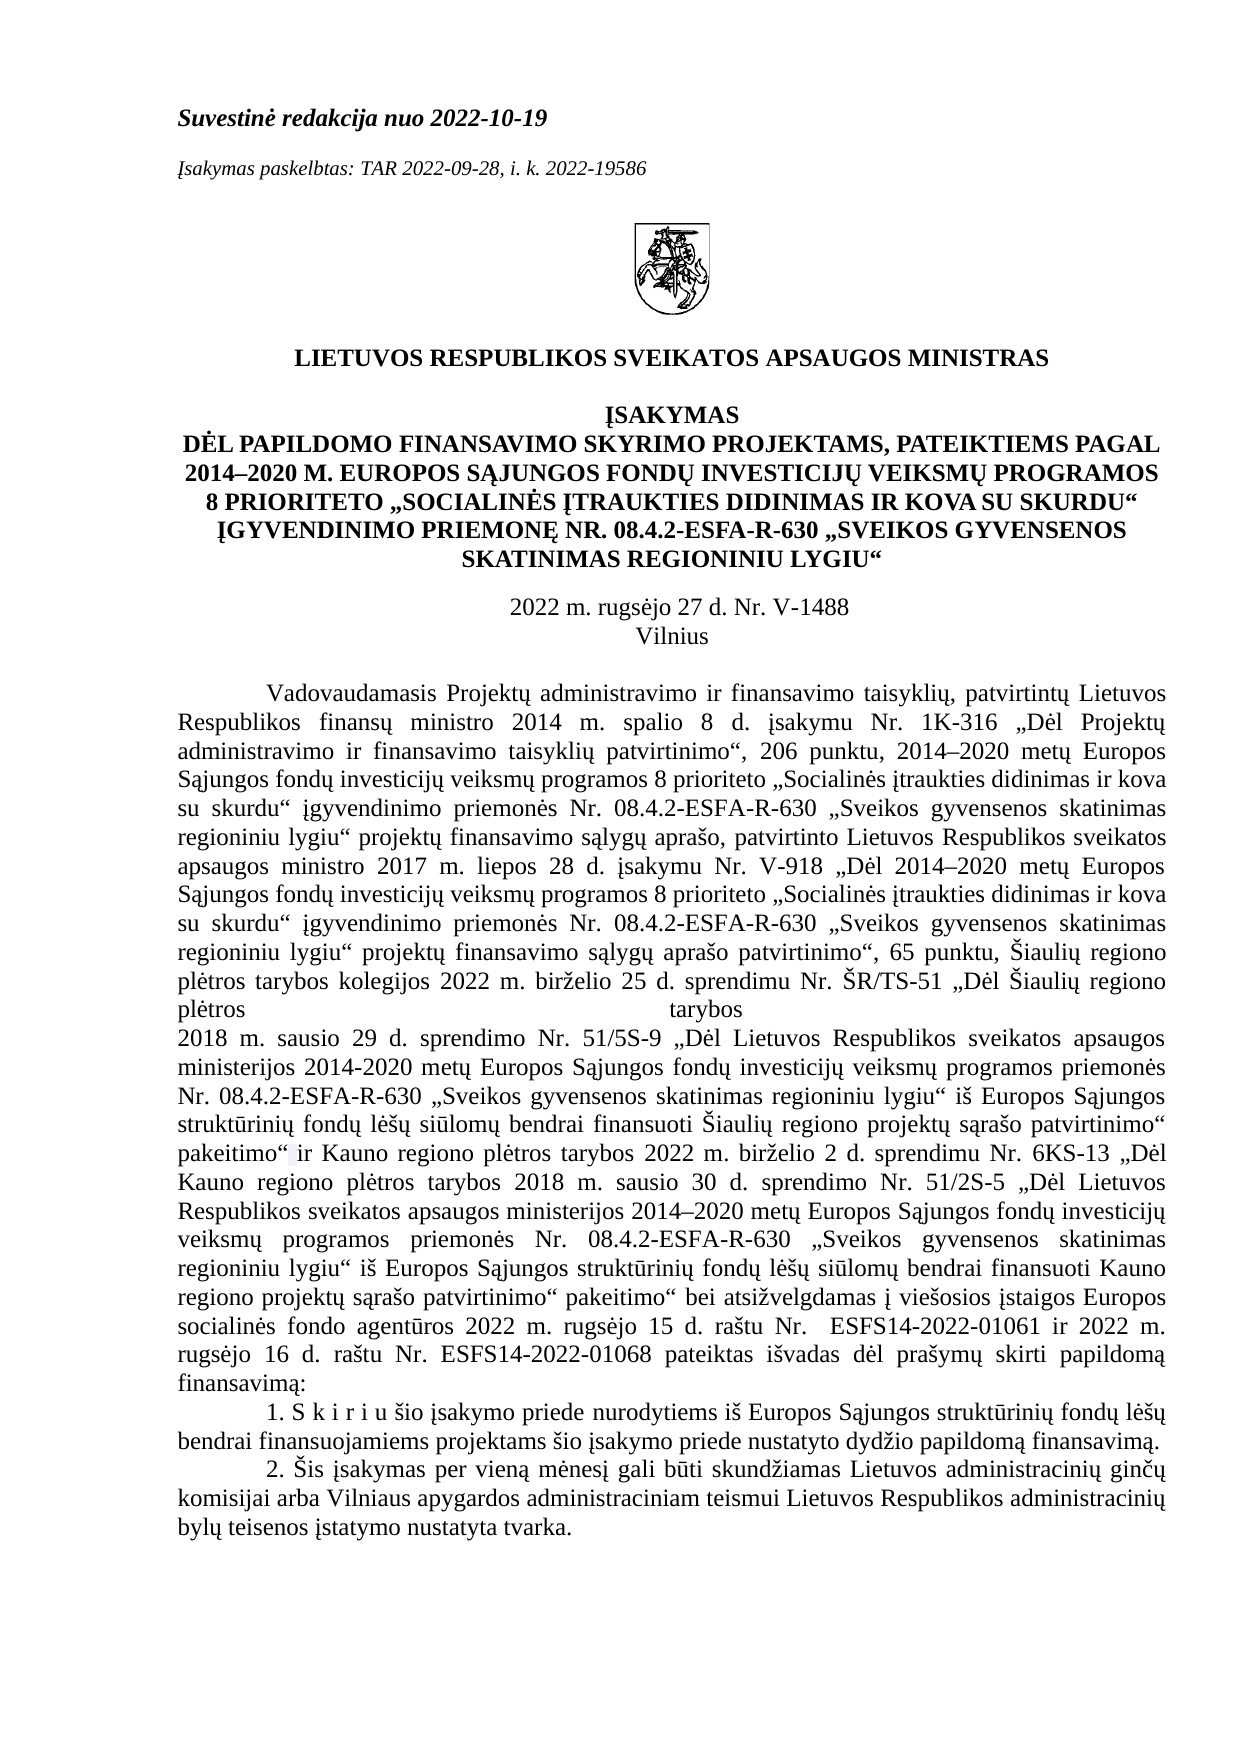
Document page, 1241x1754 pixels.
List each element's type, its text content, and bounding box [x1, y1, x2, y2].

text 1. S k i r i u šio įsakymo priede nurodytiems iš Europos Sąjungos struktūrinių fondų lėšų bendrai finansuojamiems projektams šio įsakymo priede nustatyto dydžio papildomą finansavimą. [177, 1397, 1167, 1454]
text Vadovaudamasis Projektų administravimo ir finansavimo taisyklių, patvirtintų Lietuvos Respublikos finansų ministro 2014 m. spalio 8 d. įsakymu Nr. 1K-316 „Dėl Projektų administravimo ir finansavimo taisyklių patvirtinimo“, 206 punktu, 2014–2020 metų Europos Sąjungos fondų investicijų veiksmų programos 8 prioriteto „Socialinės įtraukties didinimas ir kova su skurdu“ įgyvendinimo priemonės Nr. 08.4.2-ESFA-R-630 „Sveikos gyvensenos skatinimas regioniniu lygiu“ projektų finansavimo sąlygų aprašo, patvirtinto Lietuvos Respublikos sveikatos apsaugos ministro 2017 m. liepos 28 d. įsakymu Nr. V-918 „Dėl 2014–2020 metų Europos Sąjungos fondų investicijų veiksmų programos 8 prioriteto „Socialinės įtraukties didinimas ir kova su skurdu“ įgyvendinimo priemonės Nr. 08.4.2-ESFA-R-630 „Sveikos gyvensenos skatinimas regioniniu lygiu“ projektų finansavimo sąlygų aprašo patvirtinimo“, 65 punktu, Šiaulių regiono plėtros tarybos kolegijos 2022 m. birželio 25 d. sprendimu Nr. ŠR/TS-51 „Dėl Šiaulių regiono plėtros tarybos 2018 m. sausio 29 d. sprendimo Nr. 51/5S-9 „Dėl Lietuvos Respublikos sveikatos apsaugos ministerijos 2014-2020 metų Europos Sąjungos fondų investicijų veiksmų programos priemonės Nr. 08.4.2-ESFA-R-630 „Sveikos gyvensenos skatinimas regioniniu lygiu“ iš Europos Sąjungos struktūrinių fondų lėšų siūlomų bendrai finansuoti Šiaulių regiono projektų sąrašo patvirtinimo“ pakeitimo“ ir Kauno regiono plėtros tarybos 2022 m. birželio 2 d. sprendimu Nr. 6KS-13 „Dėl Kauno regiono plėtros tarybos 2018 m. sausio 30 d. sprendimo Nr. 51/2S-5 „Dėl Lietuvos Respublikos sveikatos apsaugos ministerijos 2014–2020 metų Europos Sąjungos fondų investicijų veiksmų programos priemonės Nr. 08.4.2-ESFA-R-630 „Sveikos gyvensenos skatinimas regioniniu lygiu“ iš Europos Sąjungos struktūrinių fondų lėšų siūlomų bendrai finansuoti Kauno regiono projektų sąrašo patvirtinimo“ pakeitimo“ bei atsižvelgdamas į viešosios įstaigos Europos socialinės fondo agentūros 2022 m. rugsėjo 15 d. raštu Nr. ESFS14-2022-01061 ir 2022 m. rugsėjo 16 d. raštu Nr. ESFS14-2022-01068 pateiktas išvadas dėl prašymų skirti papildomą finansavimą: [177, 678, 1167, 1397]
text 2022 m. rugsėjo 27 d. Nr. V-1488 [177, 592, 1181, 621]
text Suvestinė redakcija nuo 2022-10-19 [177, 103, 1167, 132]
text DĖL PAPILDOMO FINANSAVIMO SKYRIMO PROJEKTAMS, PATEIKTIEMS PAGAL 2014–2020 M. EUROPOS SĄJUNGOS FONDŲ INVESTICIJŲ VEIKSMŲ PROGRAMOS 8 PRIORITETO „SOCIALINĖS ĮTRAUKTIES DIDINIMAS IR KOVA SU SKURDU“ ĮGYVENDINIMO PRIEMONĘ NR. 08.4.2-ESFA-R-630 „SVEIKOS GYVENSENOS SKATINIMAS REGIONINIU LYGIU“ [177, 429, 1167, 573]
text LIETUVOS RESPUBLIKOS SVEIKATOS APSAUGOS MINISTRAS [177, 343, 1167, 372]
text 2. Šis įsakymas per vieną mėnesį gali būti skundžiamas Lietuvos administracinių ginčų komisijai arba Vilniaus apygardos administraciniam teismui Lietuvos Respublikos administracinių bylų teisenos įstatymo nustatyta tvarka. [177, 1454, 1167, 1541]
text Įsakymas paskelbtas: TAR 2022-09-28, i. k. 2022-19586 [177, 156, 1167, 180]
text Vilnius [177, 621, 1167, 649]
text ĮSAKYMAS [177, 400, 1167, 429]
